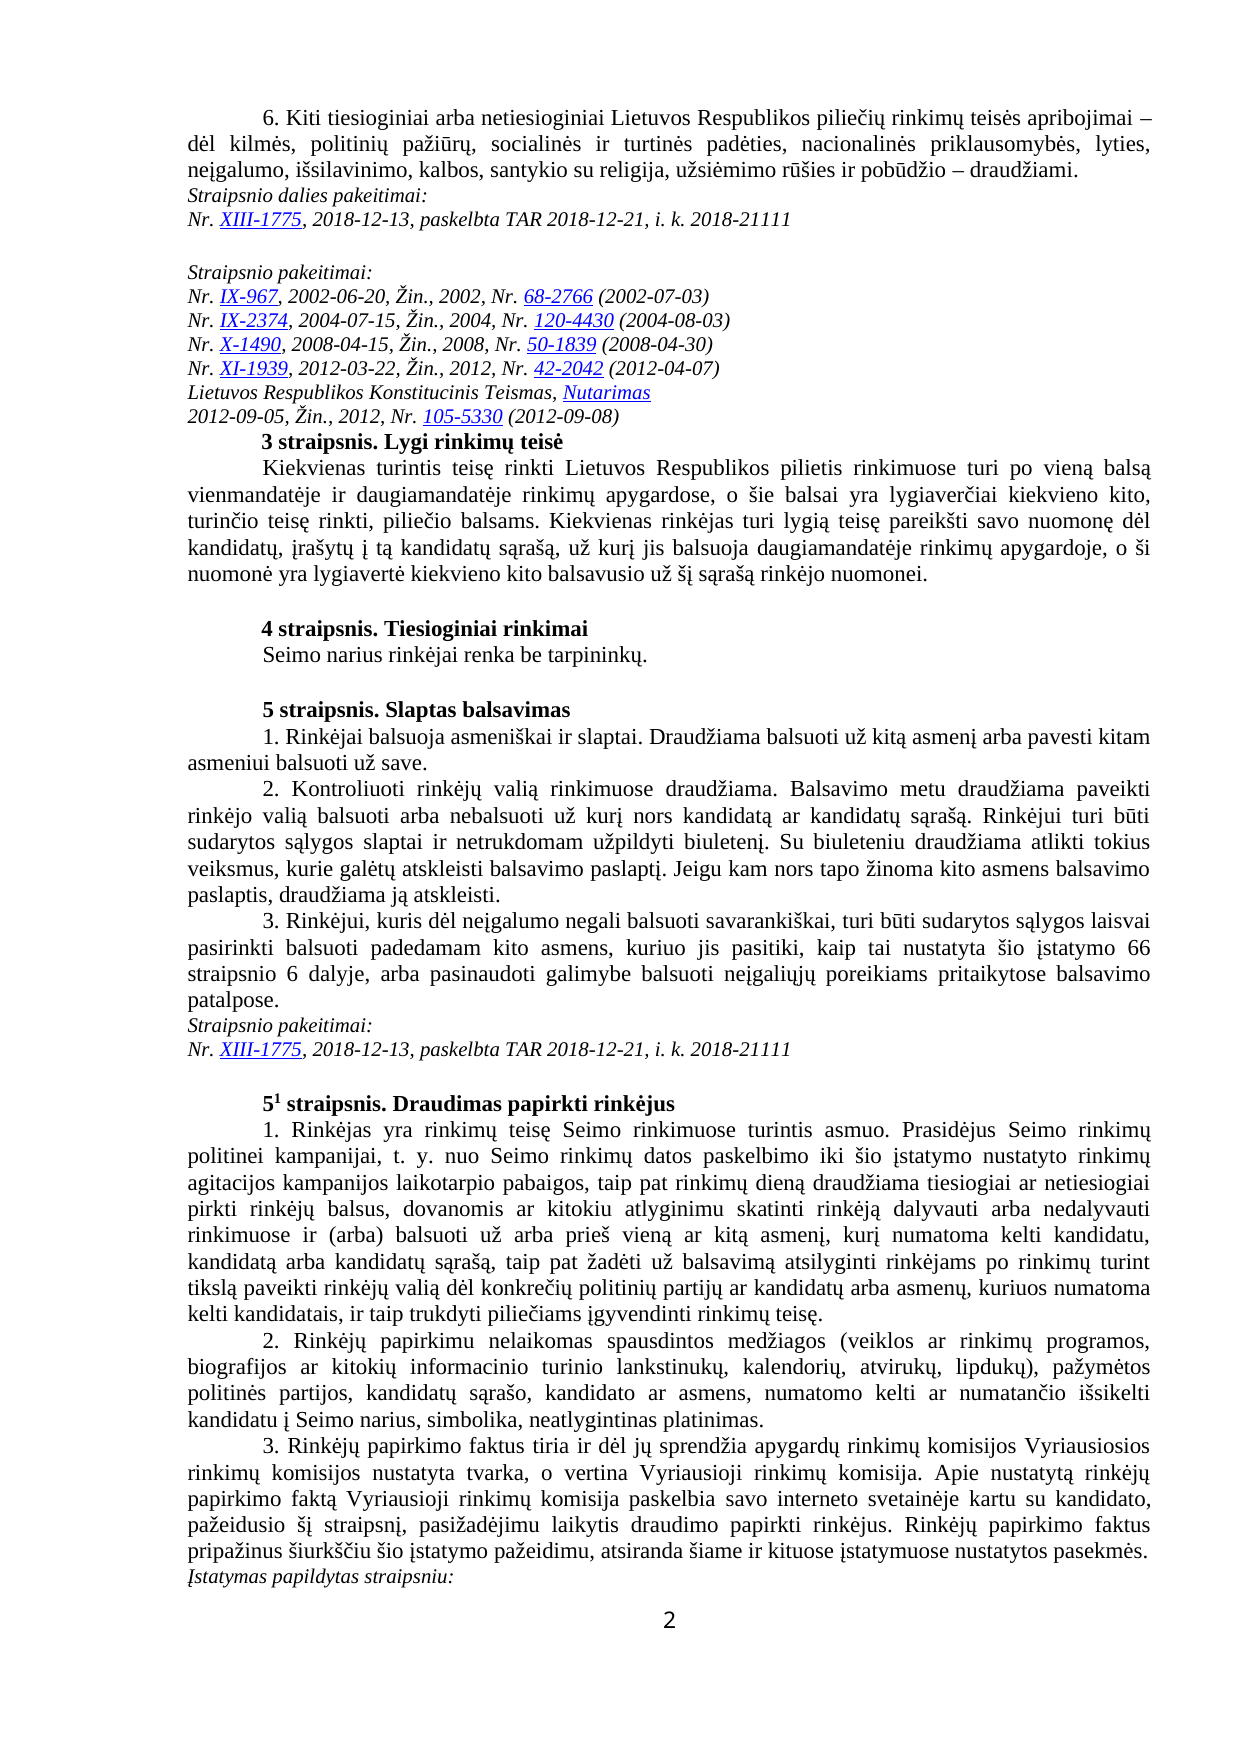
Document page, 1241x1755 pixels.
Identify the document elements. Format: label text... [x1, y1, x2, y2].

text 1. Rinkėjai balsuoja asmeniškai ir slaptai. Draudžiama balsuoti už kitą asmenį arba pavesti kitam asmeniui balsuoti už save. [187, 723, 1152, 776]
text 3. Rinkėjų papirkimo faktus tiria ir dėl jų sprendžia apygardų rinkimų komisijos Vyriausiosios rinkimų komisijos nustatyta tvarka, o vertina Vyriausioji rinkimų komisija. Apie nustatytą rinkėjų papirkimo faktą Vyriausioji rinkimų komisija paskelbia savo interneto svetainėje kartu su kandidato, pažeidusio šį straipsnį, pasižadėjimu laikytis draudimo papirkti rinkėjus. Rinkėjų papirkimo faktus pripažinus šiurkščiu šio įstatymo pažeidimu, atsiranda šiame ir kituose įstatymuose nustatytos pasekmės. [187, 1432, 1152, 1564]
text Lietuvos Respublikos Konstitucinis Teismas, Nutarimas [187, 380, 1152, 404]
text 2. Kontroliuoti rinkėjų valią rinkimuose draudžiama. Balsavimo metu draudžiama paveikti rinkėjo valią balsuoti arba nebalsuoti už kurį nors kandidatą ar kandidatų sąrašą. Rinkėjui turi būti sudarytos sąlygos slaptai ir netrukdomam užpildyti biuletenį. Su biuleteniu draudžiama atlikti tokius veiksmus, kurie galėtų atskleisti balsavimo paslaptį. Jeigu kam nors tapo žinoma kito asmens balsavimo paslaptis, draudžiama ją atskleisti. [187, 776, 1152, 907]
text Nr. IX-2374, 2004-07-15, Žin., 2004, Nr. 120-4430 (2004-08-03) [187, 308, 1152, 332]
text 5 straipsnis. Slaptas balsavimas [187, 696, 1152, 723]
text 6. Kiti tiesioginiai arba netiesioginiai Lietuvos Respublikos piliečių rinkimų teisės apribojimai – dėl kilmės, politinių pažiūrų, socialinės ir turtinės padėties, nacionalinės priklausomybės, lyties, neįgalumo, išsilavinimo, kalbos, santykio su religija, užsiėmimo rūšies ir pobūdžio – draudžiami. [187, 104, 1152, 183]
text Seimo narius rinkėjai renka be tarpininkų. [187, 641, 1152, 668]
text Nr. X-1490, 2008-04-15, Žin., 2008, Nr. 50-1839 (2008-04-30) [187, 332, 1152, 356]
text Straipsnio dalies pakeitimai: [187, 183, 1152, 207]
text Straipsnio pakeitimai: [187, 1013, 1152, 1037]
text Nr. IX-967, 2002-06-20, Žin., 2002, Nr. 68-2766 (2002-07-03) [187, 284, 1152, 308]
text Kiekvienas turintis teisę rinkti Lietuvos Respublikos pilietis rinkimuose turi po vieną balsą vienmandatėje ir daugiamandatėje rinkimų apygardose, o šie balsai yra lygiaverčiai kiekvieno kito, turinčio teisę rinkti, piliečio balsams. Kiekvienas rinkėjas turi lygią teisę pareikšti savo nuomonę dėl kandidatų, įrašytų į tą kandidatų sąrašą, už kurį jis balsuoja daugiamandatėje rinkimų apygardoje, o ši nuomonė yra lygiavertė kiekvieno kito balsavusio už šį sąrašą rinkėjo nuomonei. [187, 454, 1152, 586]
text Įstatymas papildytas straipsniu: [187, 1564, 1152, 1588]
text 2. Rinkėjų papirkimu nelaikomas spausdintos medžiagos (veiklos ar rinkimų programos, biografijos ar kitokių informacinio turinio lankstinukų, kalendorių, atvirukų, lipdukų), pažymėtos politinės partijos, kandidatų sąrašo, kandidato ar asmens, numatomo kelti ar numatančio išsikelti kandidatu į Seimo narius, simbolika, neatlygintinas platinimas. [187, 1327, 1152, 1432]
text 1. Rinkėjas yra rinkimų teisę Seimo rinkimuose turintis asmuo. Prasidėjus Seimo rinkimų politinei kampanijai, t. y. nuo Seimo rinkimų datos paskelbimo iki šio įstatymo nustatyto rinkimų agitacijos kampanijos laikotarpio pabaigos, taip pat rinkimų dieną draudžiama tiesiogiai ar netiesiogiai pirkti rinkėjų balsus, dovanomis ar kitokiu atlyginimu skatinti rinkėją dalyvauti arba nedalyvauti rinkimuose ir (arba) balsuoti už arba prieš vieną ar kitą asmenį, kurį numatoma kelti kandidatu, kandidatą arba kandidatų sąrašą, taip pat žadėti už balsavimą atsilyginti rinkėjams po rinkimų turint tikslą paveikti rinkėjų valią dėl konkrečių politinių partijų ar kandidatų arba asmenų, kuriuos numatoma kelti kandidatais, ir taip trukdyti piliečiams įgyvendinti rinkimų teisę. [187, 1116, 1152, 1327]
text Nr. XIII-1775, 2018-12-13, paskelbta TAR 2018-12-21, i. k. 2018-21111 [187, 207, 1152, 231]
text 2012-09-05, Žin., 2012, Nr. 105-5330 (2012-09-08) [187, 404, 1152, 428]
text Nr. XIII-1775, 2018-12-13, paskelbta TAR 2018-12-21, i. k. 2018-21111 [187, 1037, 1152, 1061]
text 3. Rinkėjui, kuris dėl neįgalumo negali balsuoti savarankiškai, turi būti sudarytos sąlygos laisvai pasirinkti balsuoti padedamam kito asmens, kuriuo jis pasitiki, kaip tai nustatyta šio įstatymo 66 straipsnio 6 dalyje, arba pasinaudoti galimybe balsuoti neįgaliųjų poreikiams pritaikytose balsavimo patalpose. [187, 907, 1152, 1013]
text Nr. XI-1939, 2012-03-22, Žin., 2012, Nr. 42-2042 (2012-04-07) [187, 356, 1152, 380]
text 4 straipsnis. Tiesioginiai rinkimai [187, 615, 1152, 641]
text 3 straipsnis. Lygi rinkimų teisė [187, 428, 1152, 454]
text 51 straipsnis. Draudimas papirkti rinkėjus [187, 1089, 1152, 1116]
text Straipsnio pakeitimai: [187, 260, 1152, 284]
